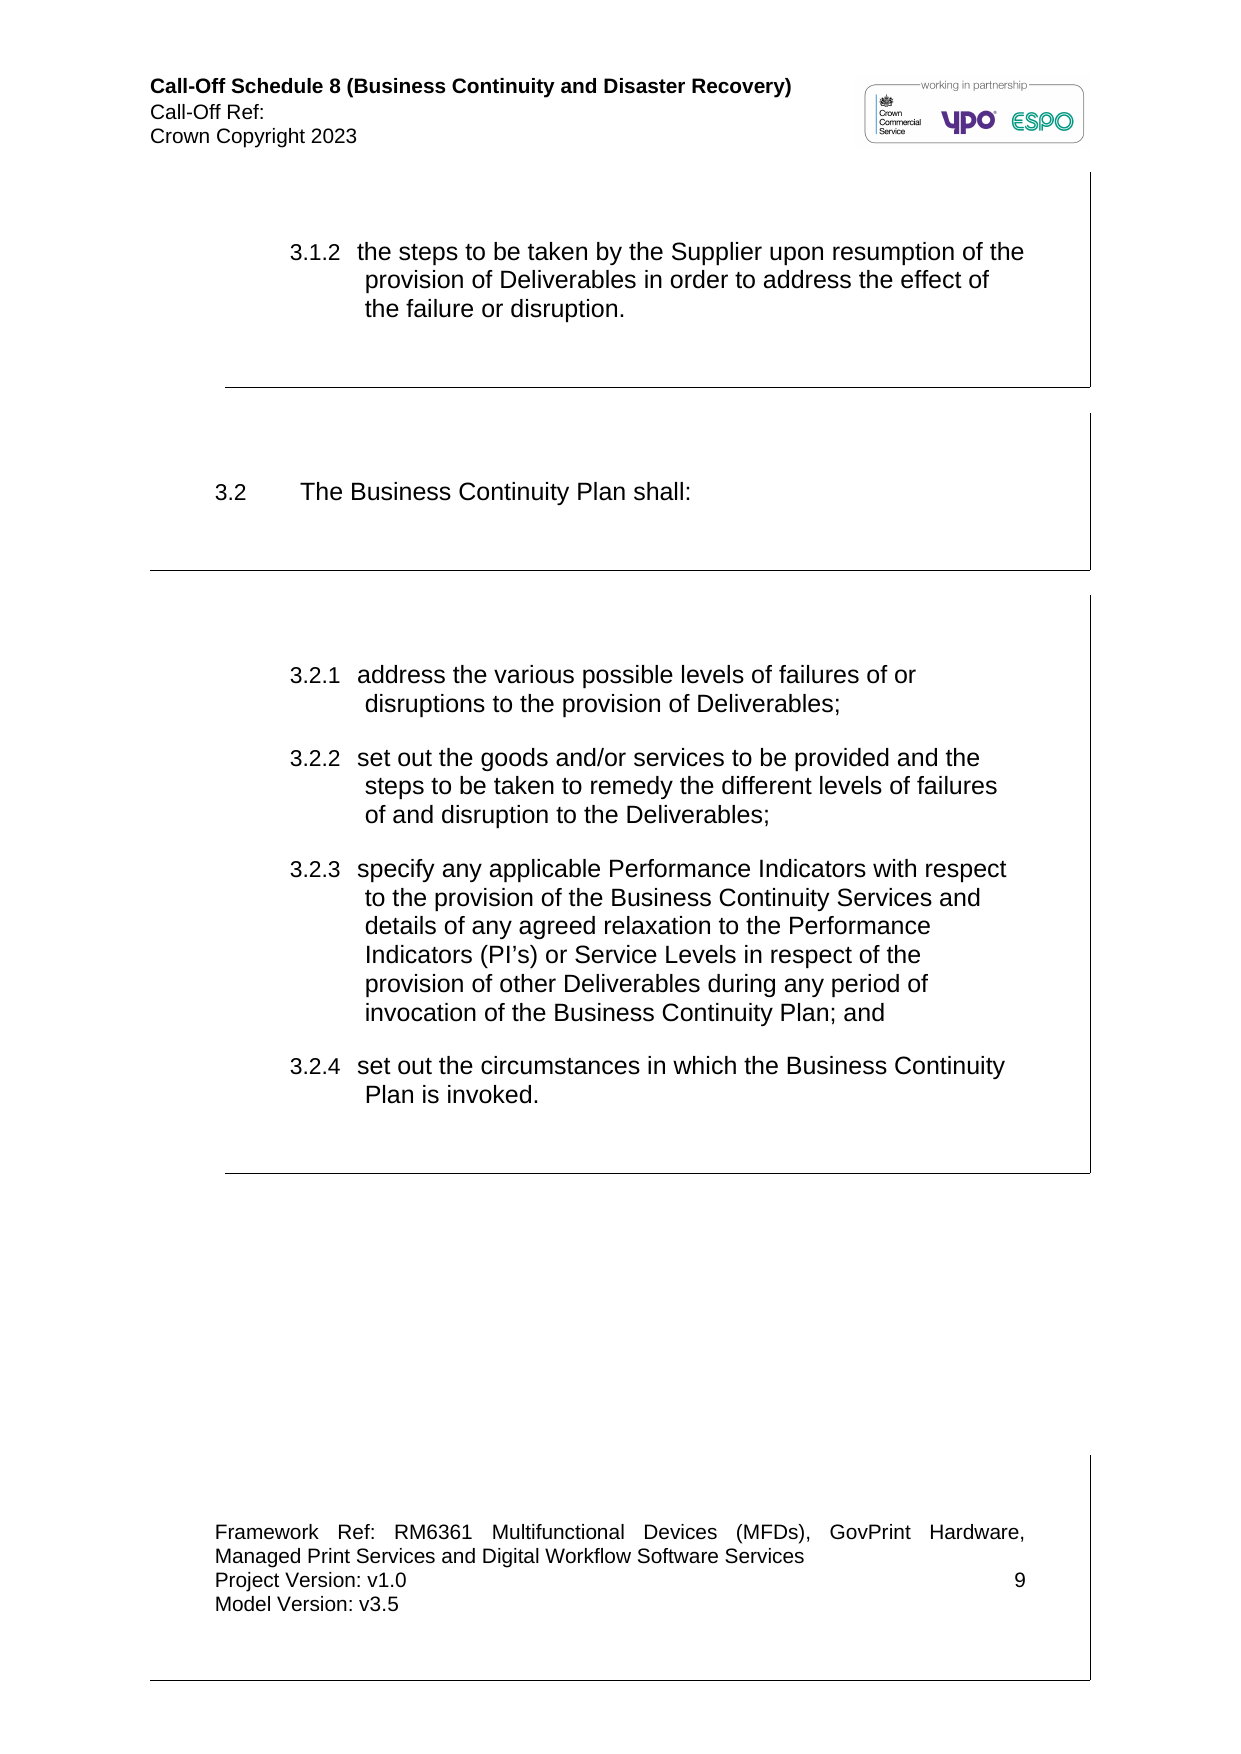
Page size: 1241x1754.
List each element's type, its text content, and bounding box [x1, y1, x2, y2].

list set out the goods and/or services to be provided and the steps to be taken to remedy the different levels of failures of and disruption to the Deliverables; [225, 678, 1090, 789]
list The Business Continuity Plan shall: [150, 412, 1090, 570]
list specify any applicable Performance Indicators with respect to the provision of the Business Continuity Services and details of any agreed relaxation to the Performance Indicators (PI’s) or Service Levels in respect of the provision of other Deliverables during any period of invocation of the Business Continuity Plan; and [225, 789, 1090, 987]
list set out the circumstances in which the Business Continuity Plan is invoked. [225, 987, 1090, 1173]
list address the various possible levels of failures of or disruptions to the provision of Deliverables; [225, 595, 1090, 678]
list the steps to be taken by the Supplier upon resumption of the provision of Deliverables in order to address the effect of the failure or disruption. [225, 172, 1090, 387]
